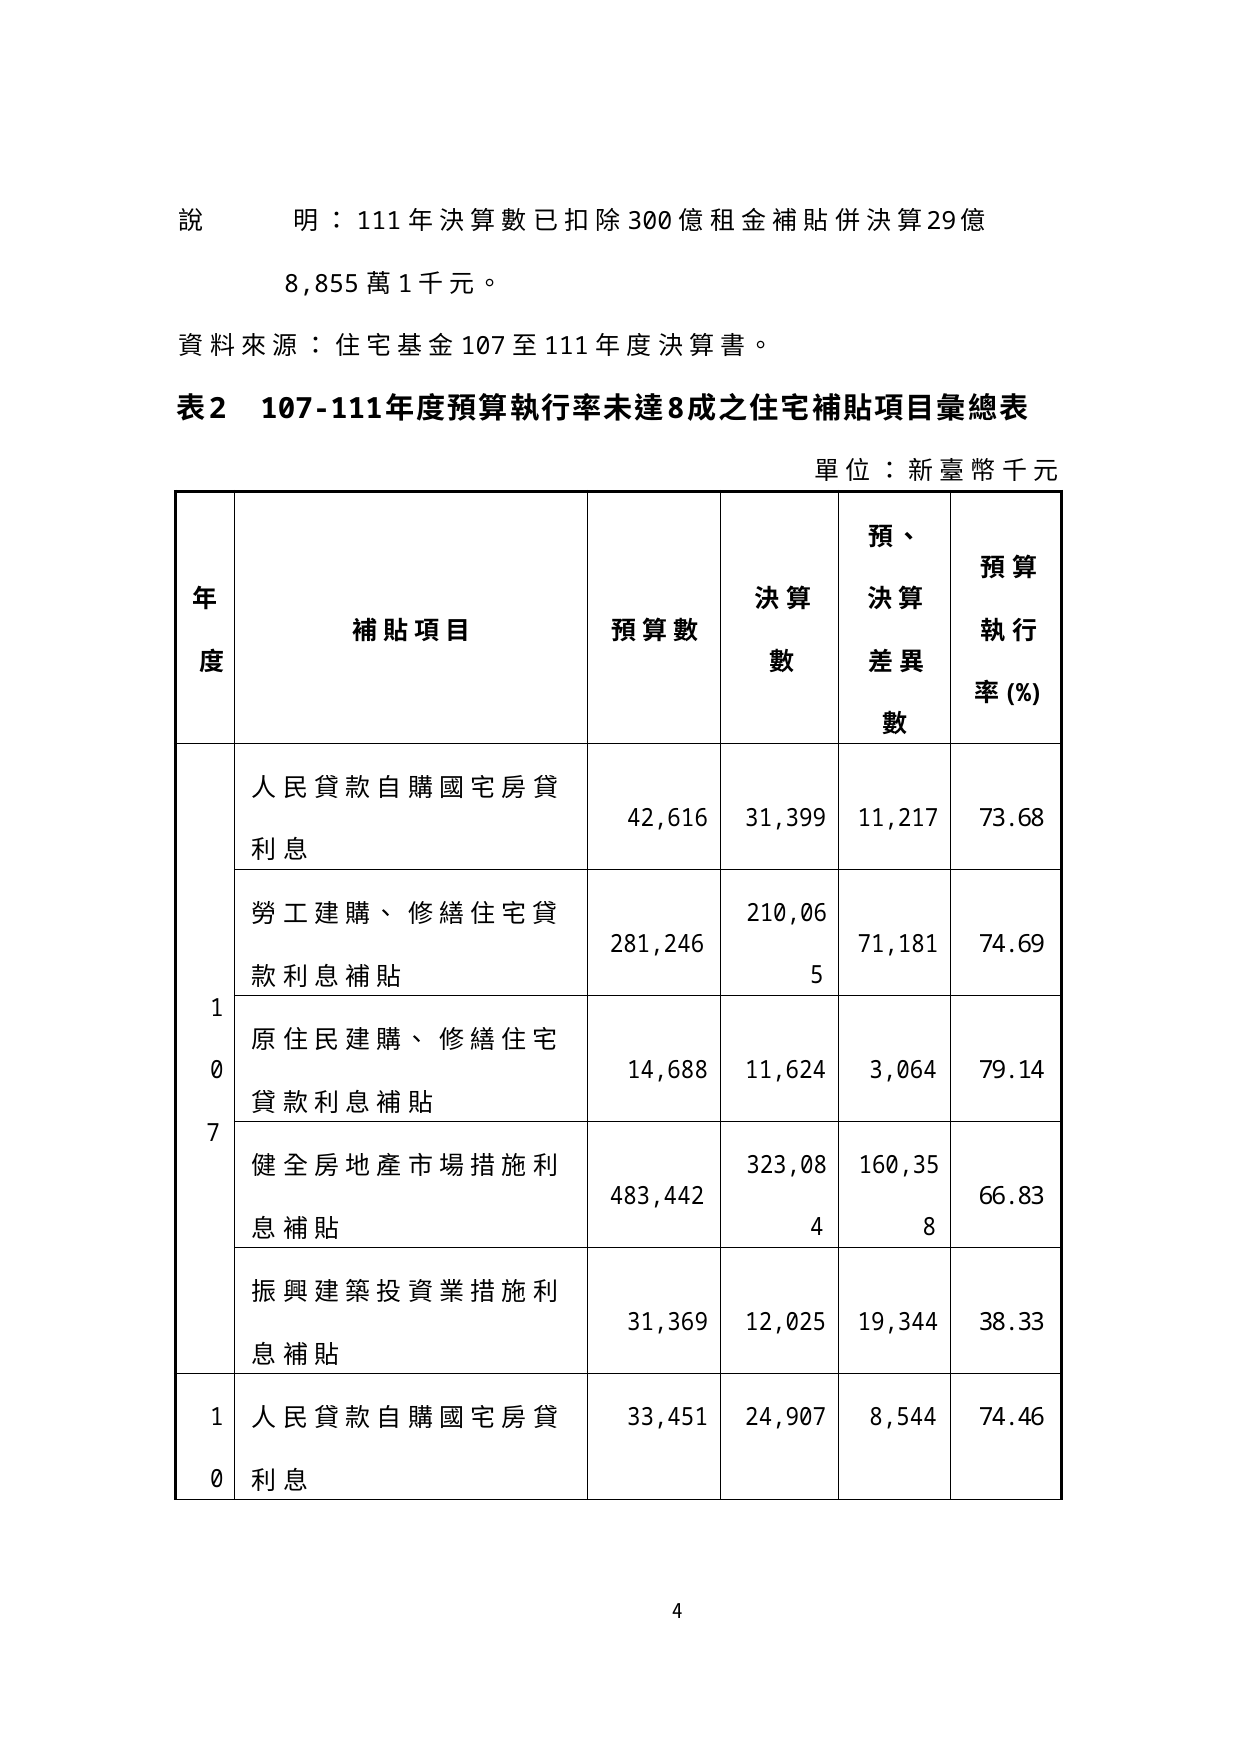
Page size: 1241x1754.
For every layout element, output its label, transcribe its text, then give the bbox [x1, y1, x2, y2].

table_cell 74.46 [951, 1374, 1060, 1499]
text 資料來源：住宅基金107至111年度決算書。 [175, 302, 1061, 365]
table_cell 66.83 [951, 1122, 1060, 1247]
table_cell 210,065 [721, 870, 838, 995]
table_header 補貼項目 [235, 493, 587, 743]
table_cell 42,616 [588, 744, 720, 869]
text 說 明：111年決算數已扣除300億租金補貼併決算29億8,855萬1千元。 [175, 177, 1061, 302]
table_cell 74.69 [951, 870, 1060, 995]
table_cell 323,084 [721, 1122, 838, 1247]
table_cell 483,442 [588, 1122, 720, 1247]
table_cell 73.68 [951, 744, 1060, 869]
table_cell 71,181 [839, 870, 950, 995]
table_cell 281,246 [588, 870, 720, 995]
table_cell 10 [177, 1374, 234, 1499]
table_cell 31,369 [588, 1248, 720, 1373]
table_cell 79.14 [951, 996, 1060, 1121]
table_cell 31,399 [721, 744, 838, 869]
table_cell 14,688 [588, 996, 720, 1121]
table_header 預、決算 差異數 [839, 493, 950, 743]
table_cell 振興建築投資業措施利息補貼 [235, 1248, 587, 1373]
table_header 預算數 [588, 493, 720, 743]
text 單位：新臺幣千元 [234, 427, 1061, 490]
table_cell 12,025 [721, 1248, 838, 1373]
table_header 決算數 [721, 493, 838, 743]
table_cell 人民貸款自購國宅房貸利息 [235, 1374, 587, 1499]
table_header 年度 [177, 493, 234, 743]
table_cell 3,064 [839, 996, 950, 1121]
table_cell 24,907 [721, 1374, 838, 1499]
text 表2 107-111年度預算執行率未達8成之住宅補貼項目彙總表 [176, 365, 1061, 427]
table_cell 健全房地產市場措施利息補貼 [235, 1122, 587, 1247]
table_cell 11,624 [721, 996, 838, 1121]
table_cell 107 [177, 744, 234, 1373]
table_cell 8,544 [839, 1374, 950, 1499]
table_cell 38.33 [951, 1248, 1060, 1373]
table_cell 原住民建購、修繕住宅貸款利息補貼 [235, 996, 587, 1121]
table_cell 160,358 [839, 1122, 950, 1247]
table_cell 19,344 [839, 1248, 950, 1373]
table_cell 33,451 [588, 1374, 720, 1499]
table_cell 11,217 [839, 744, 950, 869]
table_header 預算執行率(%) [951, 493, 1060, 743]
table_cell 人民貸款自購國宅房貸利息 [235, 744, 587, 869]
table_cell 勞工建購、修繕住宅貸款利息補貼 [235, 870, 587, 995]
